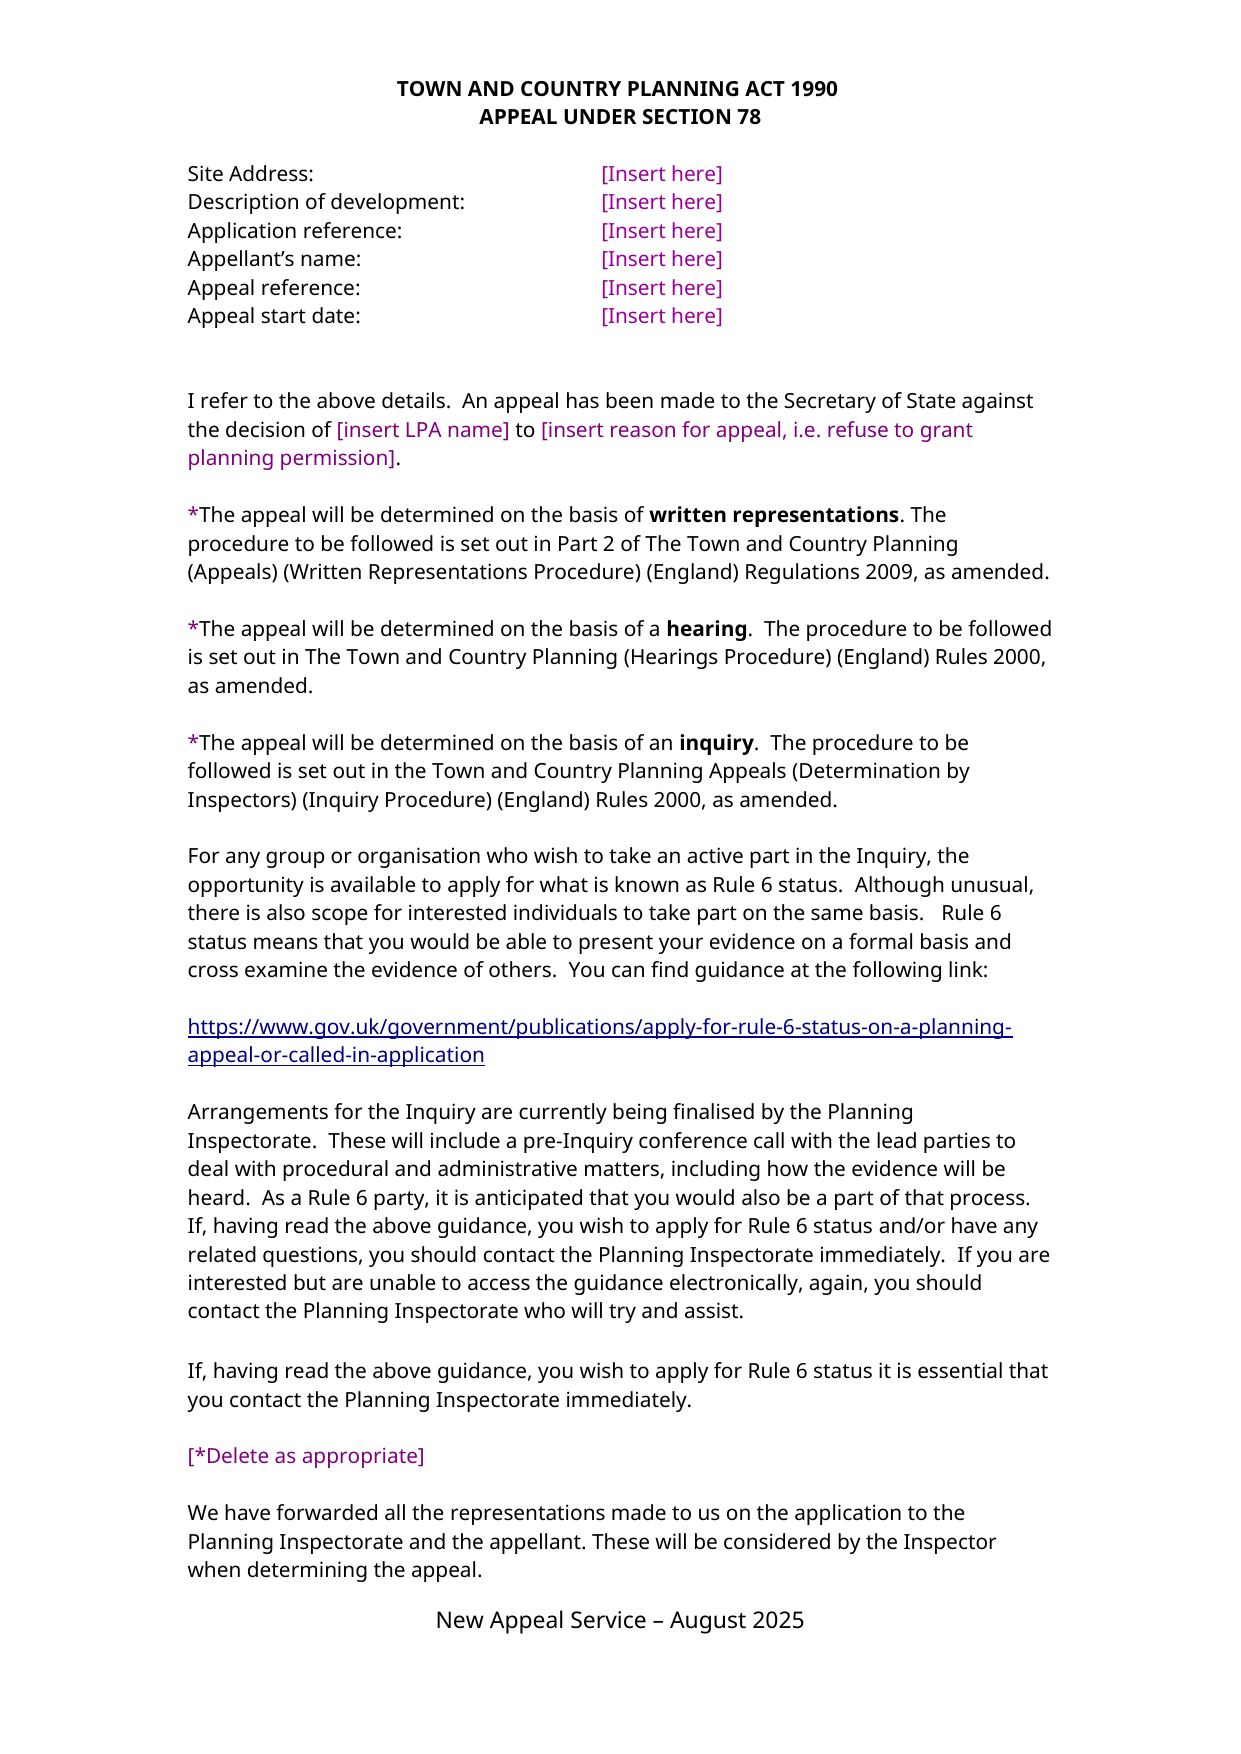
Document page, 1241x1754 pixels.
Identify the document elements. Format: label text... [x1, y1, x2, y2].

text Description of development: [Insert here] [187, 187, 1053, 216]
text Site Address: [Insert here] [187, 159, 1053, 187]
text Appeal start date: [Insert here] [187, 301, 1053, 330]
text https://www.gov.uk/government/publications/apply-for-rule-6-status-on-a-planning-appeal-or-called-in-application [187, 1012, 1053, 1069]
text [*Delete as appropriate] [187, 1442, 1053, 1470]
text We have forwarded all the representations made to us on the application to the Planning Inspectorate and the appellant. These will be considered by the Inspector when determining the appeal. [187, 1498, 1053, 1584]
text TOWN AND COUNTRY PLANNING ACT 1990 APPEAL UNDER SECTION 78 [187, 74, 1053, 131]
text I refer to the above details. An appeal has been made to the Secretary of State against the decision of [insert LPA name] to [insert reason for appeal, i.e. refuse to grant planning permission]. [187, 387, 1053, 472]
text Arrangements for the Inquiry are currently being finalised by the Planning Inspectorate. These will include a pre-Inquiry conference call with the lead parties to deal with procedural and administrative matters, including how the evidence will be heard. As a Rule 6 party, it is anticipated that you would also be a part of that process. If, having read the above guidance, you wish to apply for Rule 6 status and/or have any related questions, you should contact the Planning Inspectorate immediately. If you are interested but are unable to access the guidance electronically, again, you should contact the Planning Inspectorate who will try and assist. [187, 1097, 1053, 1325]
text Application reference: [Insert here] [187, 216, 1053, 244]
text For any group or organisation who wish to take an active part in the Inquiry, the opportunity is available to apply for what is known as Rule 6 status. Although unusual, there is also scope for interested individuals to take part on the same basis. Rule 6 status means that you would be able to present your evidence on a formal basis and cross examine the evidence of others. You can find guidance at the following link: [187, 842, 1053, 984]
text *The appeal will be determined on the basis of an inquiry. The procedure to be followed is set out in the Town and Country Planning Appeals (Determination by Inspectors) (Inquiry Procedure) (England) Rules 2000, as amended. [187, 728, 1053, 813]
text If, having read the above guidance, you wish to apply for Rule 6 status it is essential that you contact the Planning Inspectorate immediately. [187, 1356, 1053, 1413]
text *The appeal will be determined on the basis of written representations. The procedure to be followed is set out in Part 2 of The Town and Country Planning (Appeals) (Written Representations Procedure) (England) Regulations 2009, as amended. [187, 500, 1053, 586]
text Appeal reference: [Insert here] [187, 273, 1053, 301]
text Appellant’s name: [Insert here] [187, 244, 1053, 273]
text *The appeal will be determined on the basis of a hearing. The procedure to be followed is set out in The Town and Country Planning (Hearings Procedure) (England) Rules 2000, as amended. [187, 614, 1053, 699]
